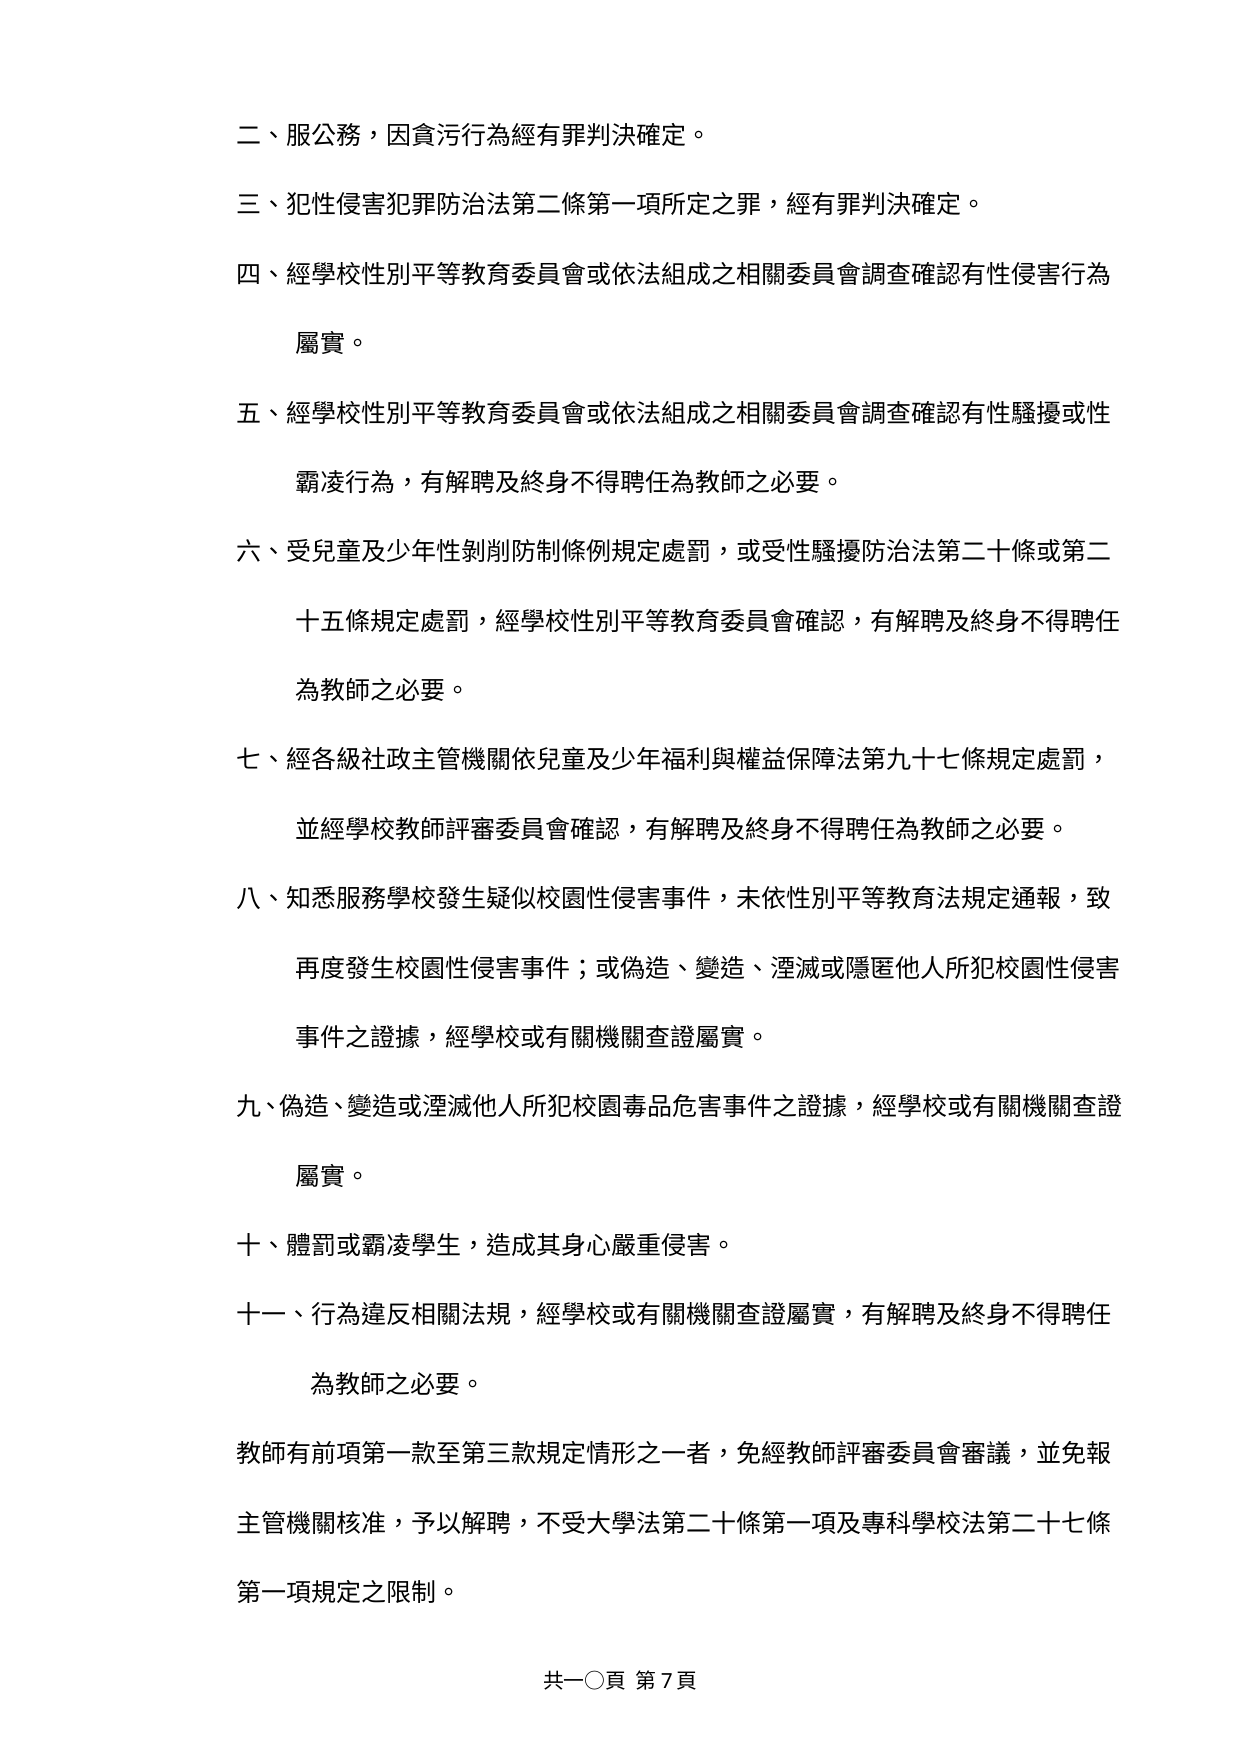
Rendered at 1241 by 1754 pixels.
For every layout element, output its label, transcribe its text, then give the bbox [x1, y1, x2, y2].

text 九、偽造、變造或湮滅他人所犯校園毒品危害事件之證據，經學校或有關機關查證屬實。 [236, 1070, 1122, 1209]
text 八、知悉服務學校發生疑似校園性侵害事件，未依性別平等教育法規定通報，致再度發生校園性侵害事件；或偽造、變造、湮滅或隱匿他人所犯校園性侵害事件之證據，經學校或有關機關查證屬實。 [236, 862, 1122, 1070]
text 十、體罰或霸凌學生，造成其身心嚴重侵害。 [236, 1209, 1122, 1278]
text 四、經學校性別平等教育委員會或依法組成之相關委員會調查確認有性侵害行為屬實。 [236, 238, 1122, 377]
text 五、經學校性別平等教育委員會或依法組成之相關委員會調查確認有性騷擾或性霸凌行為，有解聘及終身不得聘任為教師之必要。 [236, 377, 1122, 515]
text 七、經各級社政主管機關依兒童及少年福利與權益保障法第九十七條規定處罰，並經學校教師評審委員會確認，有解聘及終身不得聘任為教師之必要。 [236, 723, 1122, 862]
text 六、受兒童及少年性剝削防制條例規定處罰，或受性騷擾防治法第二十條或第二十五條規定處罰，經學校性別平等教育委員會確認，有解聘及終身不得聘任為教師之必要。 [236, 515, 1122, 723]
text 三、犯性侵害犯罪防治法第二條第一項所定之罪，經有罪判決確定。 [236, 168, 1122, 238]
text 二、服公務，因貪污行為經有罪判決確定。 [236, 99, 1122, 168]
text 十一、行為違反相關法規，經學校或有關機關查證屬實，有解聘及終身不得聘任為教師之必要。 [236, 1278, 1122, 1417]
text 教師有前項第一款至第三款規定情形之一者，免經教師評審委員會審議，並免報主管機關核准，予以解聘，不受大學法第二十條第一項及專科學校法第二十七條第一項規定之限制。 [236, 1417, 1122, 1625]
